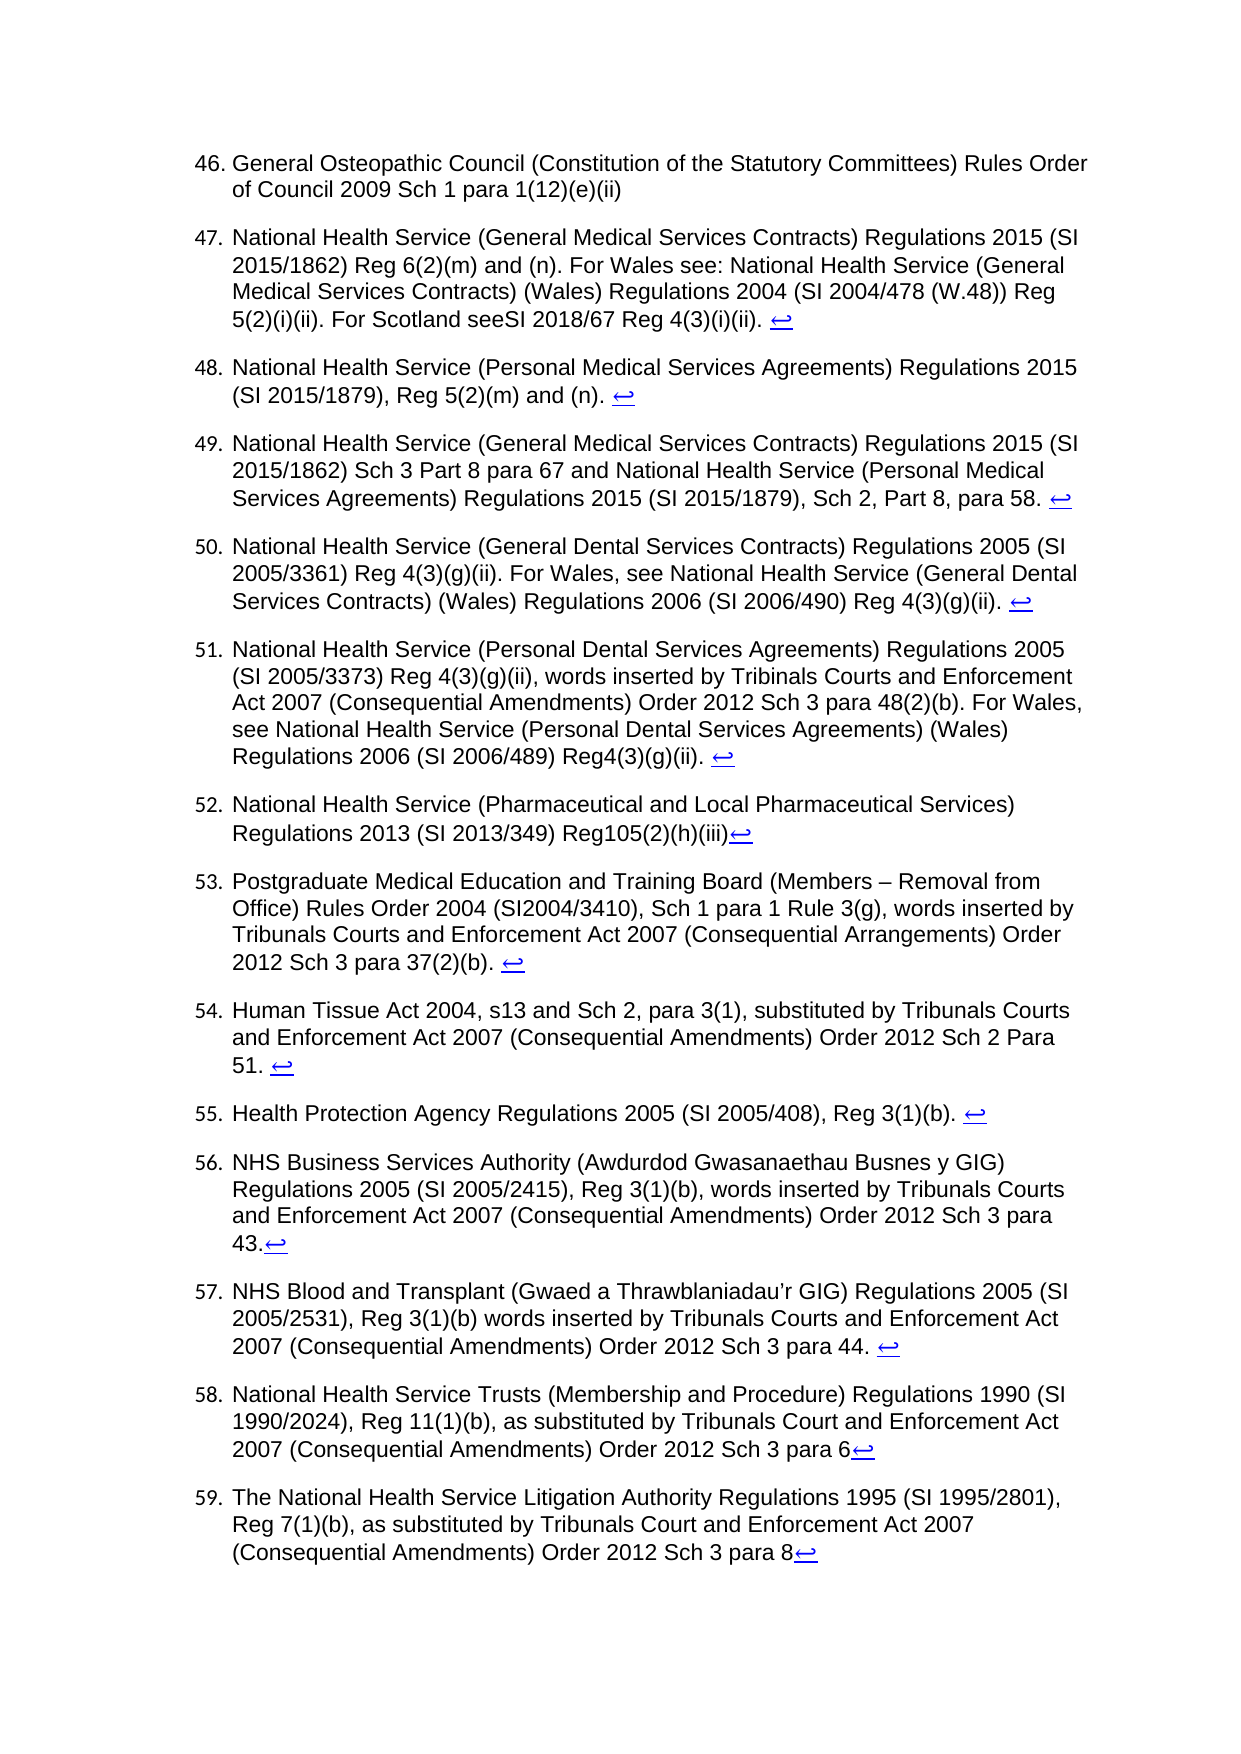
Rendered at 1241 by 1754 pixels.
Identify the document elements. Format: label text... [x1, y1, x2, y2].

list National Health Service (General Dental Services Contracts) Regulations 2005 (SI 2005/3361) Reg 4(3)(g)(ii). For Wales, see National Health Service (General Dental Services Contracts) (Wales) Regulations 2006 (SI 2006/490) Reg 4(3)(g)(ii). ↩ [194, 532, 1090, 614]
list National Health Service (General Medical Services Contracts) Regulations 2015 (SI 2015/1862) Sch 3 Part 8 para 67 and National Health Service (Personal Medical Services Agreements) Regulations 2015 (SI 2015/1879), Sch 2, Part 8, para 58. ↩ [194, 429, 1090, 511]
list Health Protection Agency Regulations 2005 (SI 2005/408), Reg 3(1)(b). ↩ [194, 1099, 1090, 1127]
list National Health Service (Pharmaceutical and Local Pharmaceutical Services) Regulations 2013 (SI 2013/349) Reg105(2)(h)(iii)↩ [194, 790, 1090, 846]
list General Osteopathic Council (Constitution of the Statutory Committees) Rules Order of Council 2009 Sch 1 para 1(12)(e)(ii) [194, 150, 1090, 203]
list National Health Service (General Medical Services Contracts) Regulations 2015 (SI 2015/1862) Reg 6(2)(m) and (n). For Wales see: National Health Service (General Medical Services Contracts) (Wales) Regulations 2004 (SI 2004/478 (W.48)) Reg 5(2)(i)(ii). For Scotland seeSI 2018/67 Reg 4(3)(i)(ii). ↩ [194, 223, 1090, 332]
list The National Health Service Litigation Authority Regulations 1995 (SI 1995/2801), Reg 7(1)(b), as substituted by Tribunals Court and Enforcement Act 2007 (Consequential Amendments) Order 2012 Sch 3 para 8↩ [194, 1483, 1090, 1565]
list NHS Business Services Authority (Awdurdod Gwasanaethau Busnes y GIG) Regulations 2005 (SI 2005/2415), Reg 3(1)(b), words inserted by Tribunals Courts and Enforcement Act 2007 (Consequential Amendments) Order 2012 Sch 3 para 43.↩ [194, 1148, 1090, 1256]
list National Health Service Trusts (Membership and Procedure) Regulations 1990 (SI 1990/2024), Reg 11(1)(b), as substituted by Tribunals Court and Enforcement Act 2007 (Consequential Amendments) Order 2012 Sch 3 para 6↩ [194, 1380, 1090, 1462]
list NHS Blood and Transplant (Gwaed a Thrawblaniadau’r GIG) Regulations 2005 (SI 2005/2531), Reg 3(1)(b) words inserted by Tribunals Courts and Enforcement Act 2007 (Consequential Amendments) Order 2012 Sch 3 para 44. ↩ [194, 1277, 1090, 1359]
list Postgraduate Medical Education and Training Board (Members – Removal from Office) Rules Order 2004 (SI2004/3410), Sch 1 para 1 Rule 3(g), words inserted by Tribunals Courts and Enforcement Act 2007 (Consequential Arrangements) Order 2012 Sch 3 para 37(2)(b). ↩ [194, 867, 1090, 975]
list National Health Service (Personal Medical Services Agreements) Regulations 2015 (SI 2015/1879), Reg 5(2)(m) and (n). ↩ [194, 353, 1090, 408]
list Human Tissue Act 2004, s13 and Sch 2, para 3(1), substituted by Tribunals Courts and Enforcement Act 2007 (Consequential Amendments) Order 2012 Sch 2 Para 51. ↩ [194, 996, 1090, 1078]
list National Health Service (Personal Dental Services Agreements) Regulations 2005 (SI 2005/3373) Reg 4(3)(g)(ii), words inserted by Tribinals Courts and Enforcement Act 2007 (Consequential Amendments) Order 2012 Sch 3 para 48(2)(b). For Wales, see National Health Service (Personal Dental Services Agreements) (Wales) Regulations 2006 (SI 2006/489) Reg4(3)(g)(ii). ↩ [194, 635, 1090, 769]
